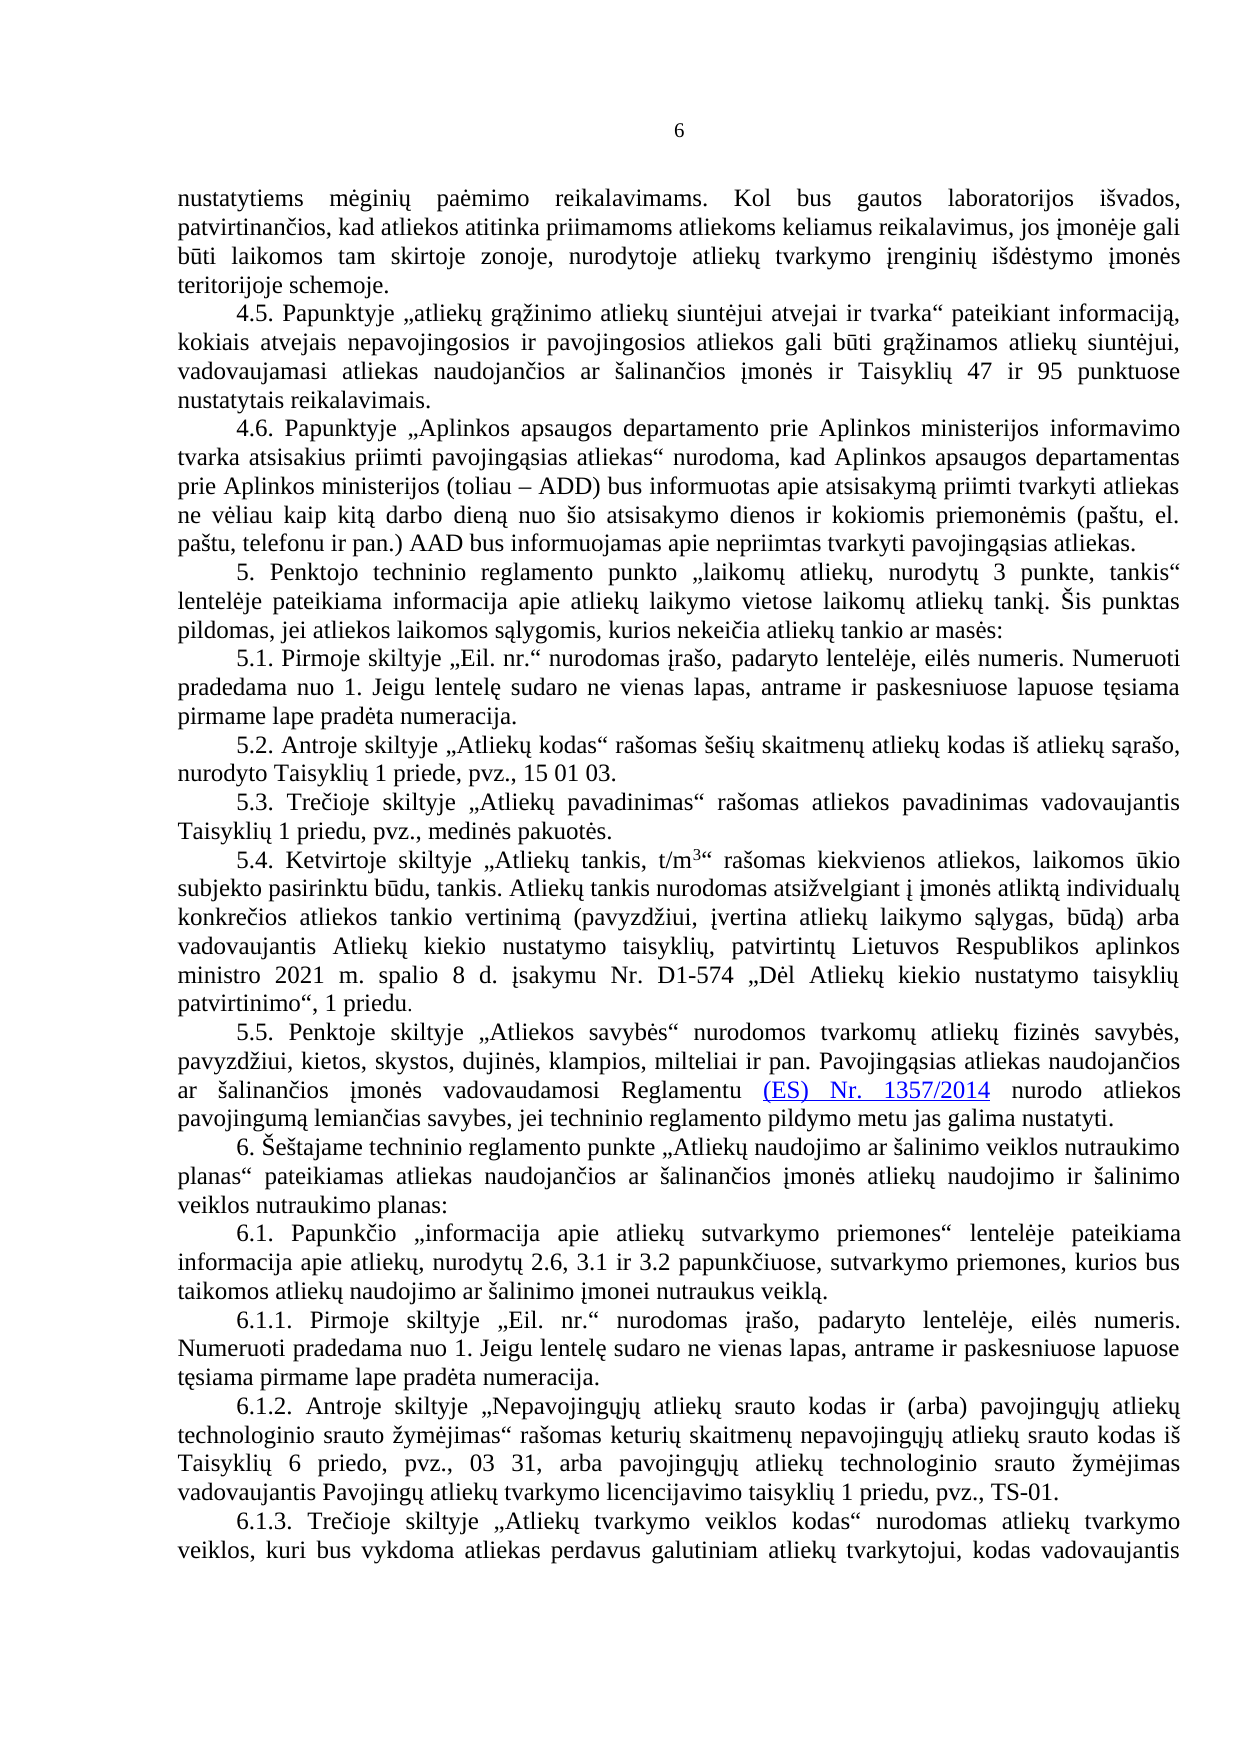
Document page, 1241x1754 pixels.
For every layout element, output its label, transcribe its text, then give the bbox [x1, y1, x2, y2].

text 5.1. Pirmoje skiltyje „Eil. nr.“ nurodomas įrašo, padaryto lentelėje, eilės numeris. Numeruoti pradedama nuo 1. Jeigu lentelę sudaro ne vienas lapas, antrame ir paskesniuose lapuose tęsiama pirmame lape pradėta numeracija. [177, 643, 1181, 730]
text 6.1.3. Trečioje skiltyje „Atliekų tvarkymo veiklos kodas“ nurodomas atliekų tvarkymo veiklos, kuri bus vykdoma atliekas perdavus galutiniam atliekų tvarkytojui, kodas vadovaujantis [177, 1506, 1181, 1563]
text 4.5. Papunktyje „atliekų grąžinimo atliekų siuntėjui atvejai ir tvarka“ pateikiant informaciją, kokiais atvejais nepavojingosios ir pavojingosios atliekos gali būti grąžinamos atliekų siuntėjui, vadovaujamasi atliekas naudojančios ar šalinančios įmonės ir Taisyklių 47 ir 95 punktuose nustatytais reikalavimais. [177, 298, 1181, 413]
text 4.6. Papunktyje „Aplinkos apsaugos departamento prie Aplinkos ministerijos informavimo tvarka atsisakius priimti pavojingąsias atliekas“ nurodoma, kad Aplinkos apsaugos departamentas prie Aplinkos ministerijos (toliau – ADD) bus informuotas apie atsisakymą priimti tvarkyti atliekas ne vėliau kaip kitą darbo dieną nuo šio atsisakymo dienos ir kokiomis priemonėmis (paštu, el. paštu, telefonu ir pan.) AAD bus informuojamas apie nepriimtas tvarkyti pavojingąsias atliekas. [177, 413, 1181, 557]
text 6.1.1. Pirmoje skiltyje „Eil. nr.“ nurodomas įrašo, padaryto lentelėje, eilės numeris. Numeruoti pradedama nuo 1. Jeigu lentelę sudaro ne vienas lapas, antrame ir paskesniuose lapuose tęsiama pirmame lape pradėta numeracija. [177, 1305, 1181, 1391]
text 5. Penktojo techninio reglamento punkto „laikomų atliekų, nurodytų 3 punkte, tankis“ lentelėje pateikiama informacija apie atliekų laikymo vietose laikomų atliekų tankį. Šis punktas pildomas, jei atliekos laikomos sąlygomis, kurios nekeičia atliekų tankio ar masės: [177, 557, 1181, 643]
text 5.4. Ketvirtoje skiltyje „Atliekų tankis, t/m3“ rašomas kiekvienos atliekos, laikomos ūkio subjekto pasirinktu būdu, tankis. Atliekų tankis nurodomas atsižvelgiant į įmonės atliktą individualų konkrečios atliekos tankio vertinimą (pavyzdžiui, įvertina atliekų laikymo sąlygas, būdą) arba vadovaujantis Atliekų kiekio nustatymo taisyklių, patvirtintų Lietuvos Respublikos aplinkos ministro 2021 m. spalio 8 d. įsakymu Nr. D1-574 „Dėl Atliekų kiekio nustatymo taisyklių patvirtinimo“, 1 priedu. [177, 845, 1181, 1017]
text 5.2. Antroje skiltyje „Atliekų kodas“ rašomas šešių skaitmenų atliekų kodas iš atliekų sąrašo, nurodyto Taisyklių 1 priede, pvz., 15 01 03. [177, 730, 1181, 787]
text 6.1. Papunkčio „informacija apie atliekų sutvarkymo priemones“ lentelėje pateikiama informacija apie atliekų, nurodytų 2.6, 3.1 ir 3.2 papunkčiuose, sutvarkymo priemones, kurios bus taikomos atliekų naudojimo ar šalinimo įmonei nutraukus veiklą. [177, 1218, 1181, 1305]
text nustatytiems mėginių paėmimo reikalavimams. Kol bus gautos laboratorijos išvados, patvirtinančios, kad atliekos atitinka priimamoms atliekoms keliamus reikalavimus, jos įmonėje gali būti laikomos tam skirtoje zonoje, nurodytoje atliekų tvarkymo įrenginių išdėstymo įmonės teritorijoje schemoje. [177, 183, 1181, 298]
text 5.5. Penktoje skiltyje „Atliekos savybės“ nurodomos tvarkomų atliekų fizinės savybės, pavyzdžiui, kietos, skystos, dujinės, klampios, milteliai ir pan. Pavojingąsias atliekas naudojančios ar šalinančios įmonės vadovaudamosi Reglamentu (ES) Nr. 1357/2014 nurodo atliekos pavojingumą lemiančias savybes, jei techninio reglamento pildymo metu jas galima nustatyti. [177, 1017, 1181, 1132]
text 6. Šeštajame techninio reglamento punkte „Atliekų naudojimo ar šalinimo veiklos nutraukimo planas“ pateikiamas atliekas naudojančios ar šalinančios įmonės atliekų naudojimo ir šalinimo veiklos nutraukimo planas: [177, 1132, 1181, 1218]
text 6.1.2. Antroje skiltyje „Nepavojingųjų atliekų srauto kodas ir (arba) pavojingųjų atliekų technologinio srauto žymėjimas“ rašomas keturių skaitmenų nepavojingųjų atliekų srauto kodas iš Taisyklių 6 priedo, pvz., 03 31, arba pavojingųjų atliekų technologinio srauto žymėjimas vadovaujantis Pavojingų atliekų tvarkymo licencijavimo taisyklių 1 priedu, pvz., TS-01. [177, 1391, 1181, 1506]
text 5.3. Trečioje skiltyje „Atliekų pavadinimas“ rašomas atliekos pavadinimas vadovaujantis Taisyklių 1 priedu, pvz., medinės pakuotės. [177, 787, 1181, 845]
